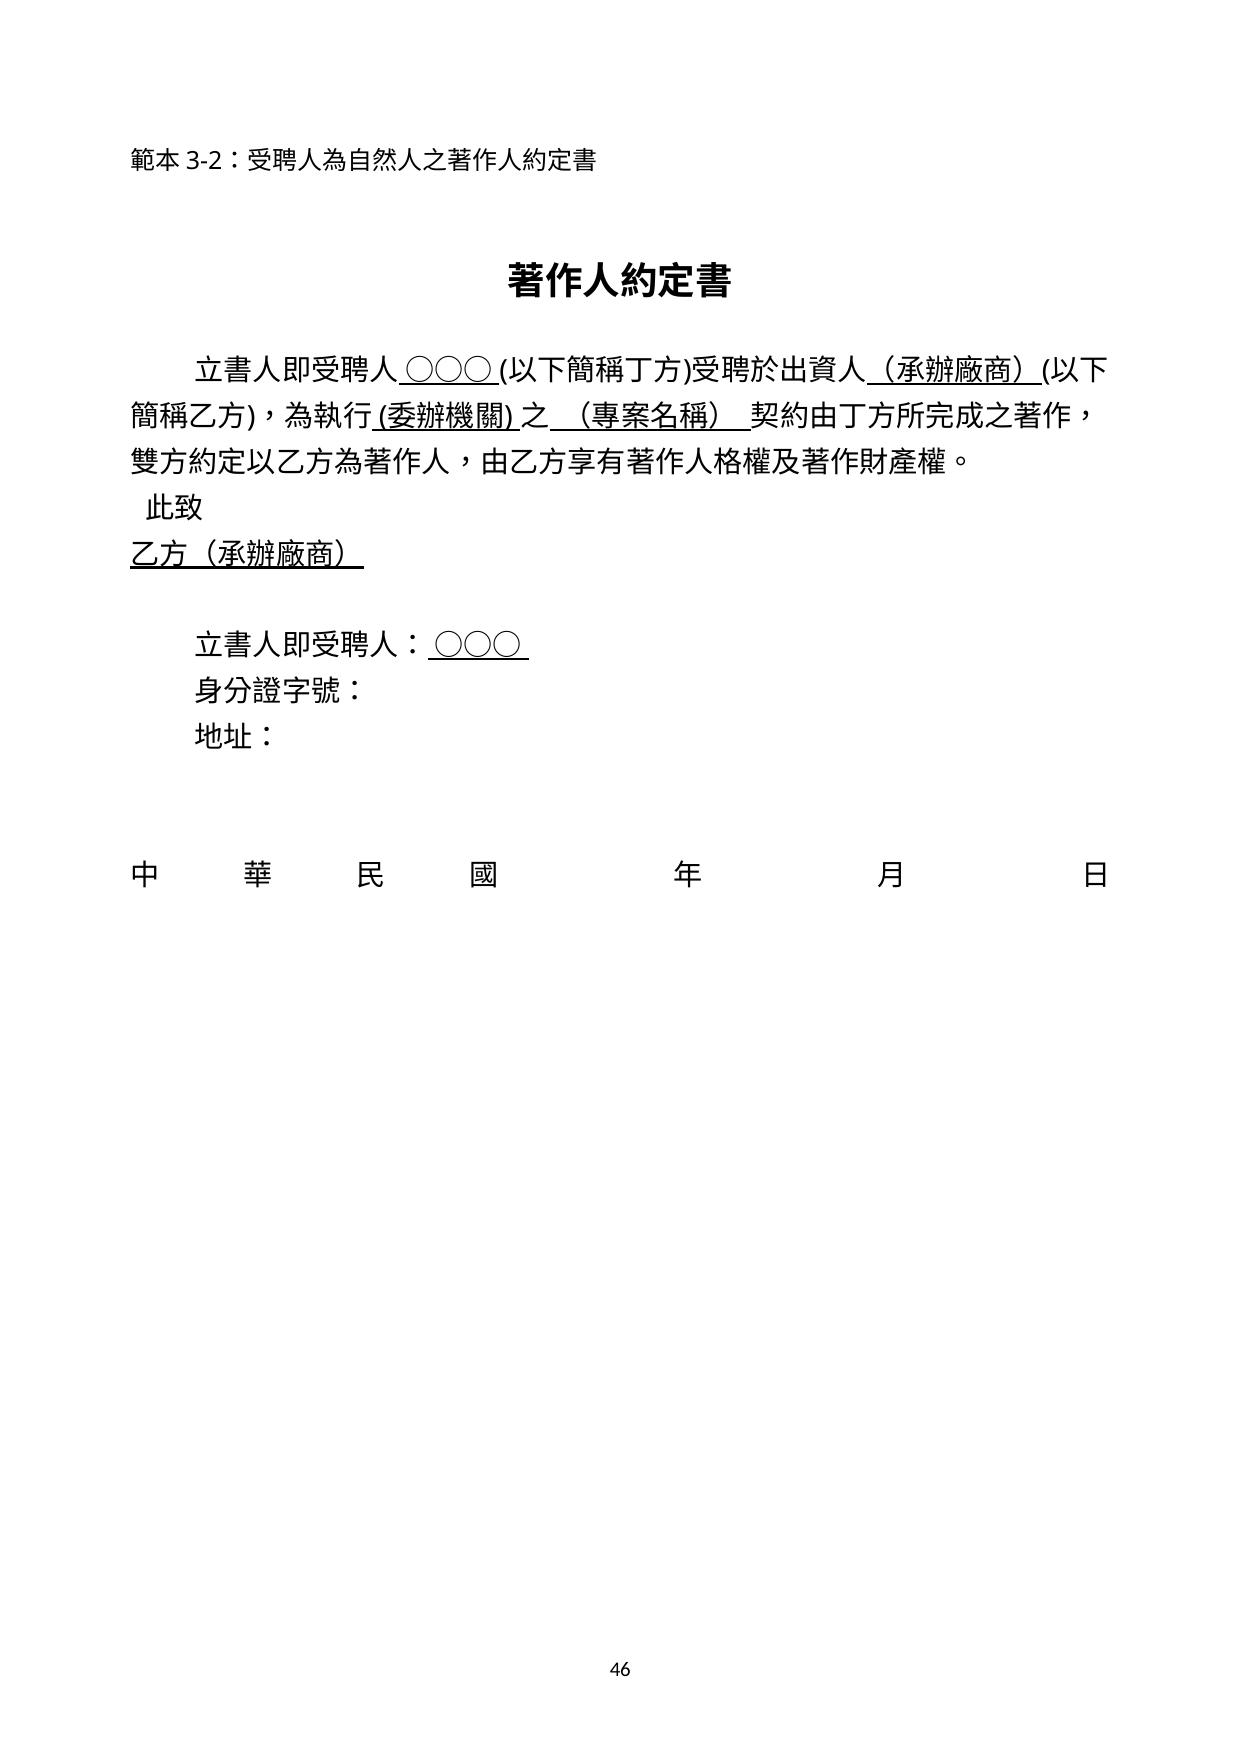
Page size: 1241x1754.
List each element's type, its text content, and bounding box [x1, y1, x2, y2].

text 乙方（承辦廠商） [130, 527, 1110, 573]
text 範本 3-2：受聘人為自然人之著作人約定書 [130, 136, 1110, 177]
text 地址： [130, 711, 1110, 757]
text 著作人約定書 [130, 261, 1110, 302]
text 中華民國 年 月 日 [130, 848, 1110, 894]
text 身分證字號： [130, 665, 1110, 711]
text 此致 [130, 482, 1110, 527]
text 立書人即受聘人 ○○○ (以下簡稱丁方)受聘於出資人（承辦廠商）(以下簡稱乙方)，為執行 (委辦機關) 之 （專案名稱） 契約由丁方所完成之著作，雙方約定以乙方為著作人，由乙方享有著作人格權及著作財產權。 [130, 344, 1110, 482]
text 立書人即受聘人： ○○○ [130, 619, 1110, 665]
